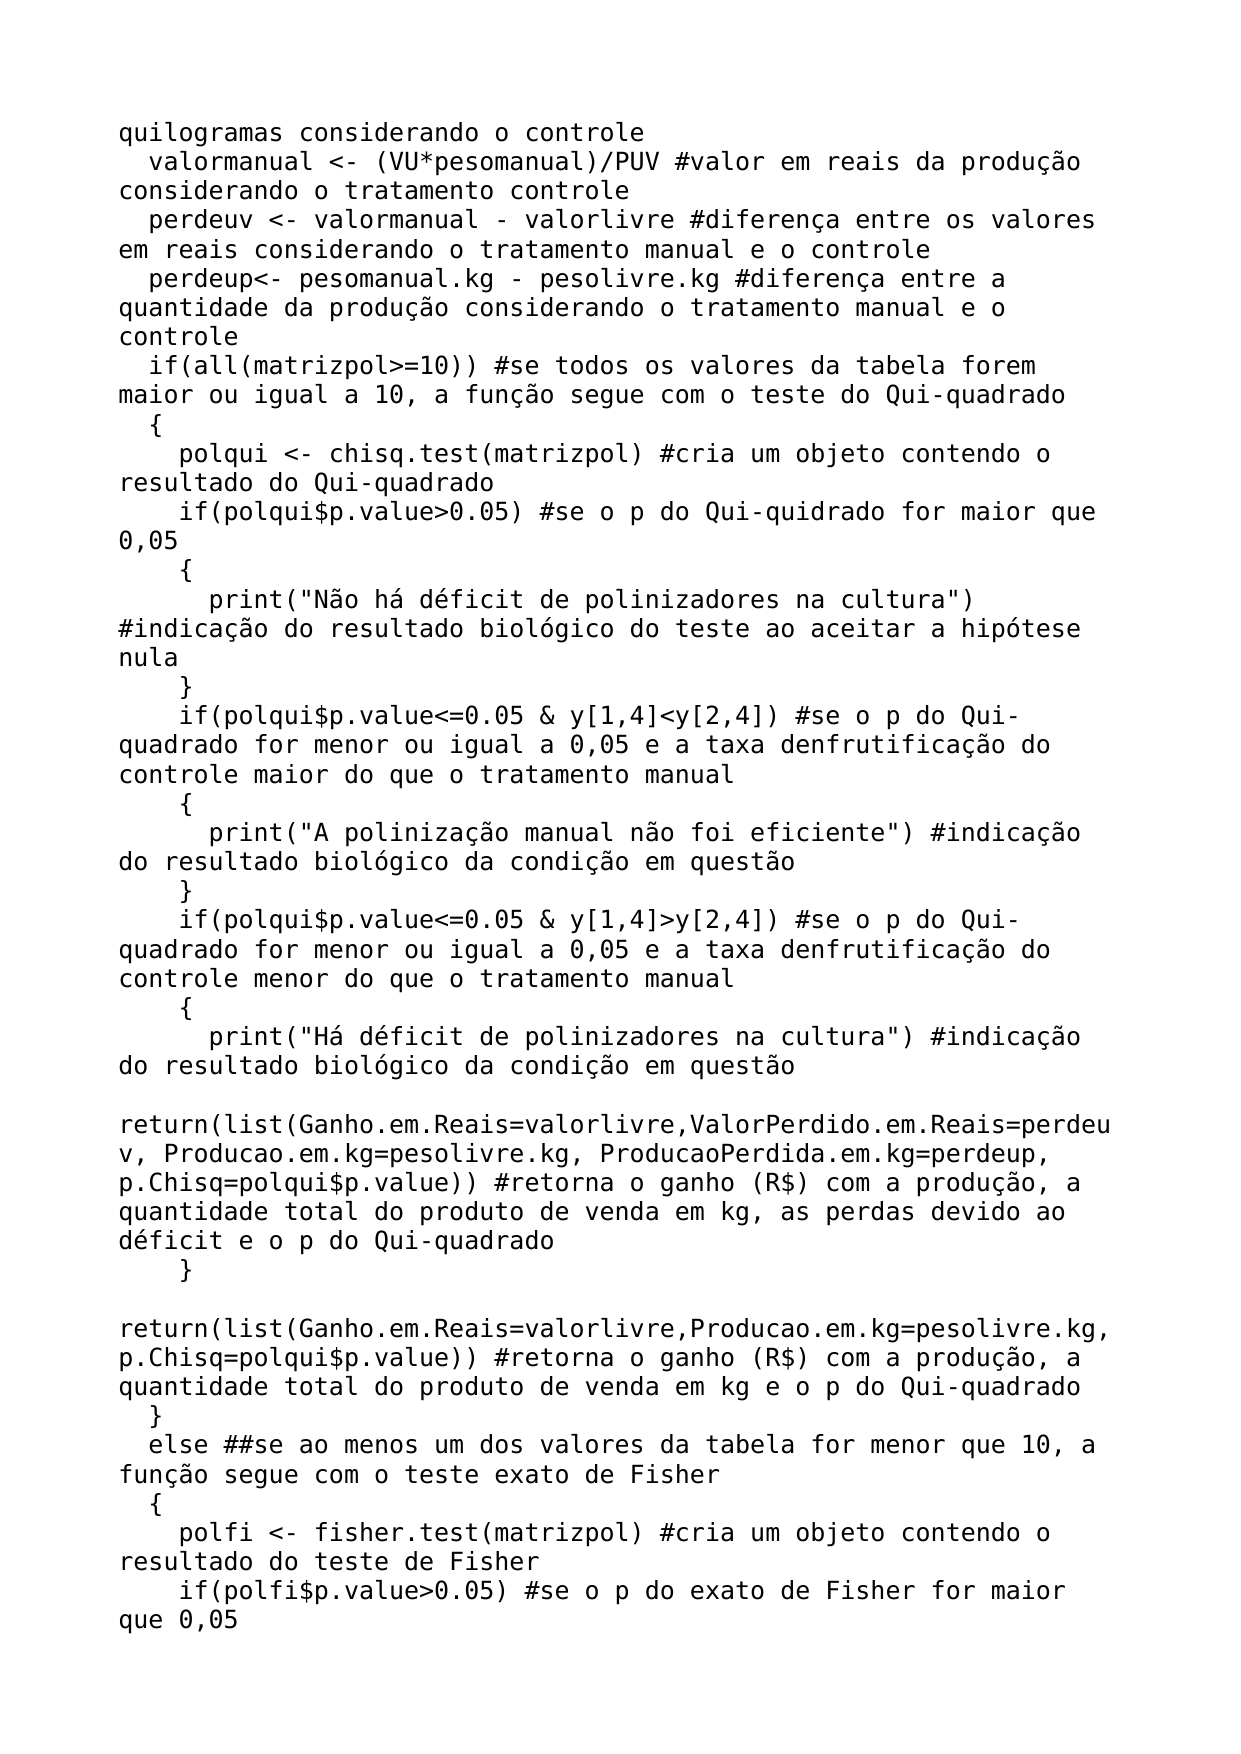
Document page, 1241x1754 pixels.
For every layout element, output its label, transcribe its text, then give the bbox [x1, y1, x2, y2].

text quilogramas considerando o controle valormanual <- (VU*pesomanual)/PUV #valor em reais da produção considerando o tratamento controle perdeuv <- valormanual - valorlivre #diferença entre os valores em reais considerando o tratamento manual e o controle perdeup<- pesomanual.kg - pesolivre.kg #diferença entre a quantidade da produção considerando o tratamento manual e o controle if(all(matrizpol>=10)) #se todos os valores da tabela forem maior ou igual a 10, a função segue com o teste do Qui-quadrado { polqui <- chisq.test(matrizpol) #cria um objeto contendo o resultado do Qui-quadrado if(polqui$p.value>0.05) #se o p do Qui-quidrado for maior que 0,05 { print("Não há déficit de polinizadores na cultura") #indicação do resultado biológico do teste ao aceitar a hipótese nula } if(polqui$p.value<=0.05 & y[1,4]<y[2,4]) #se o p do Qui-quadrado for menor ou igual a 0,05 e a taxa denfrutificação do controle maior do que o tratamento manual { print("A polinização manual não foi eficiente") #indicação do resultado biológico da condição em questão } if(polqui$p.value<=0.05 & y[1,4]>y[2,4]) #se o p do Qui-quadrado for menor ou igual a 0,05 e a taxa denfrutificação do controle menor do que o tratamento manual { print("Há déficit de polinizadores na cultura") #indicação do resultado biológico da condição em questão return(list(Ganho.em.Reais=valorlivre,ValorPerdido.em.Reais=perdeuv, Producao.em.kg=pesolivre.kg, ProducaoPerdida.em.kg=perdeup, p.Chisq=polqui$p.value)) #retorna o ganho (R$) com a produção, a quantidade total do produto de venda em kg, as perdas devido ao déficit e o p do Qui-quadrado } return(list(Ganho.em.Reais=valorlivre,Producao.em.kg=pesolivre.kg, p.Chisq=polqui$p.value)) #retorna o ganho (R$) com a produção, a quantidade total do produto de venda em kg e o p do Qui-quadrado } else ##se ao menos um dos valores da tabela for menor que 10, a função segue com o teste exato de Fisher { polfi <- fisher.test(matrizpol) #cria um objeto contendo o resultado do teste de Fisher if(polfi$p.value>0.05) #se o p do exato de Fisher for maior que 0,05 [118, 118, 1122, 1635]
